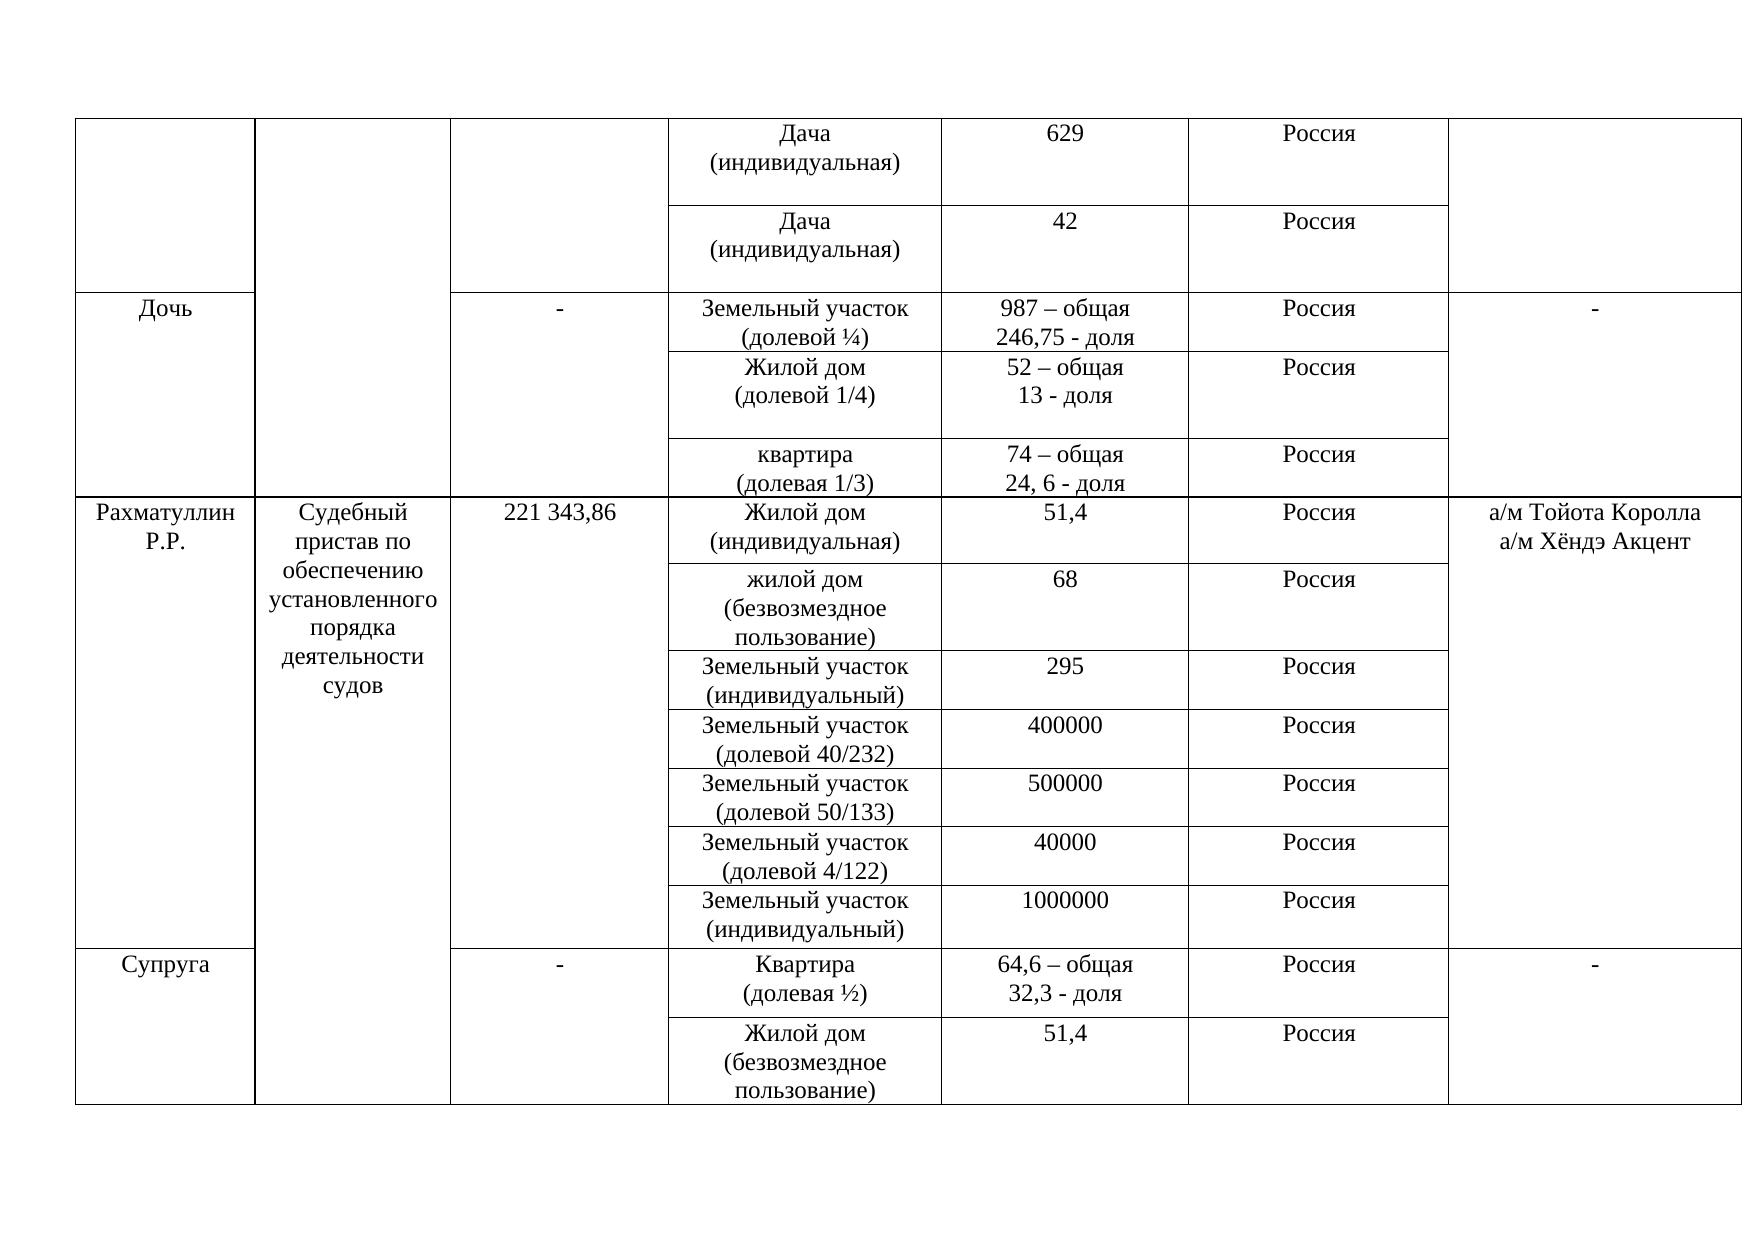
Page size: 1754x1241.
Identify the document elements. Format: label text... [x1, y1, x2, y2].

table_cell Россия [1189, 498, 1448, 563]
table_cell 1000000 [942, 886, 1188, 948]
table_cell Жилой дом (безвозмездное пользование) [669, 1018, 941, 1104]
table_cell Квартира (долевая ½) [669, 949, 941, 1017]
table_cell Земельный участок (индивидуальный) [669, 886, 941, 948]
table_cell Россия [1189, 352, 1448, 438]
table_cell Дочь [76, 293, 254, 496]
table_cell 629 [942, 119, 1188, 205]
table_cell Земельный участок (долевой 4/122) [669, 827, 941, 884]
table_cell 987 – общая 246,75 - доля [942, 293, 1188, 351]
table_cell Россия [1189, 651, 1448, 709]
table_cell 40000 [942, 827, 1188, 884]
table_cell Россия [1189, 119, 1448, 205]
table_cell Земельный участок (долевой 50/133) [669, 769, 941, 826]
table_cell Супруга [76, 949, 254, 1104]
table_cell квартира (долевая 1/3) [669, 439, 941, 496]
table_cell - [1449, 119, 1741, 292]
table_cell Жилой дом (индивидуальная) [669, 498, 941, 563]
table_cell Россия [1189, 949, 1448, 1017]
table_cell - [451, 293, 668, 496]
table_cell Земельный участок (индивидуальный) [669, 651, 941, 709]
table_cell [451, 119, 668, 292]
table_cell [76, 119, 254, 292]
table_cell Земельный участок (долевой 40/232) [669, 710, 941, 767]
table_cell [256, 119, 450, 496]
table_cell Россия [1189, 769, 1448, 826]
table_cell Россия [1189, 206, 1448, 292]
table_cell Земельный участок (долевой ¼) [669, 293, 941, 351]
table_cell 51,4 [942, 1018, 1188, 1104]
table_cell Россия [1189, 710, 1448, 767]
table_cell Россия [1189, 827, 1448, 884]
table_cell Россия [1189, 1018, 1448, 1104]
table_cell Рахматуллин Р.Р. [76, 498, 254, 948]
table_cell 52 – общая 13 - доля [942, 352, 1188, 438]
table_cell - [451, 949, 668, 1104]
table_cell - [1449, 293, 1741, 496]
table_cell 221 343,86 [451, 498, 668, 948]
table_cell Судебный пристав по обеспечению установленного порядка деятельности судов [256, 498, 450, 1104]
table_cell а/м Тойота Королла а/м Хёндэ Акцент [1449, 498, 1741, 948]
table_cell 400000 [942, 710, 1188, 767]
table_cell Жилой дом (долевой 1/4) [669, 352, 941, 438]
table_cell 51,4 [942, 498, 1188, 563]
table_cell 295 [942, 651, 1188, 709]
table_cell 64,6 – общая 32,3 - доля [942, 949, 1188, 1017]
table_cell жилой дом (безвозмездное пользование) [669, 564, 941, 650]
table_cell Россия [1189, 886, 1448, 948]
table_cell 74 – общая 24, 6 - доля [942, 439, 1188, 496]
table_cell Дача (индивидуальная) [669, 206, 941, 292]
table_cell 68 [942, 564, 1188, 650]
table_cell 42 [942, 206, 1188, 292]
table_cell 500000 [942, 769, 1188, 826]
table_cell - [1449, 949, 1741, 1104]
table_cell Россия [1189, 293, 1448, 351]
table_cell Россия [1189, 564, 1448, 650]
table_cell Россия [1189, 439, 1448, 496]
table_cell Дача (индивидуальная) [669, 119, 941, 205]
